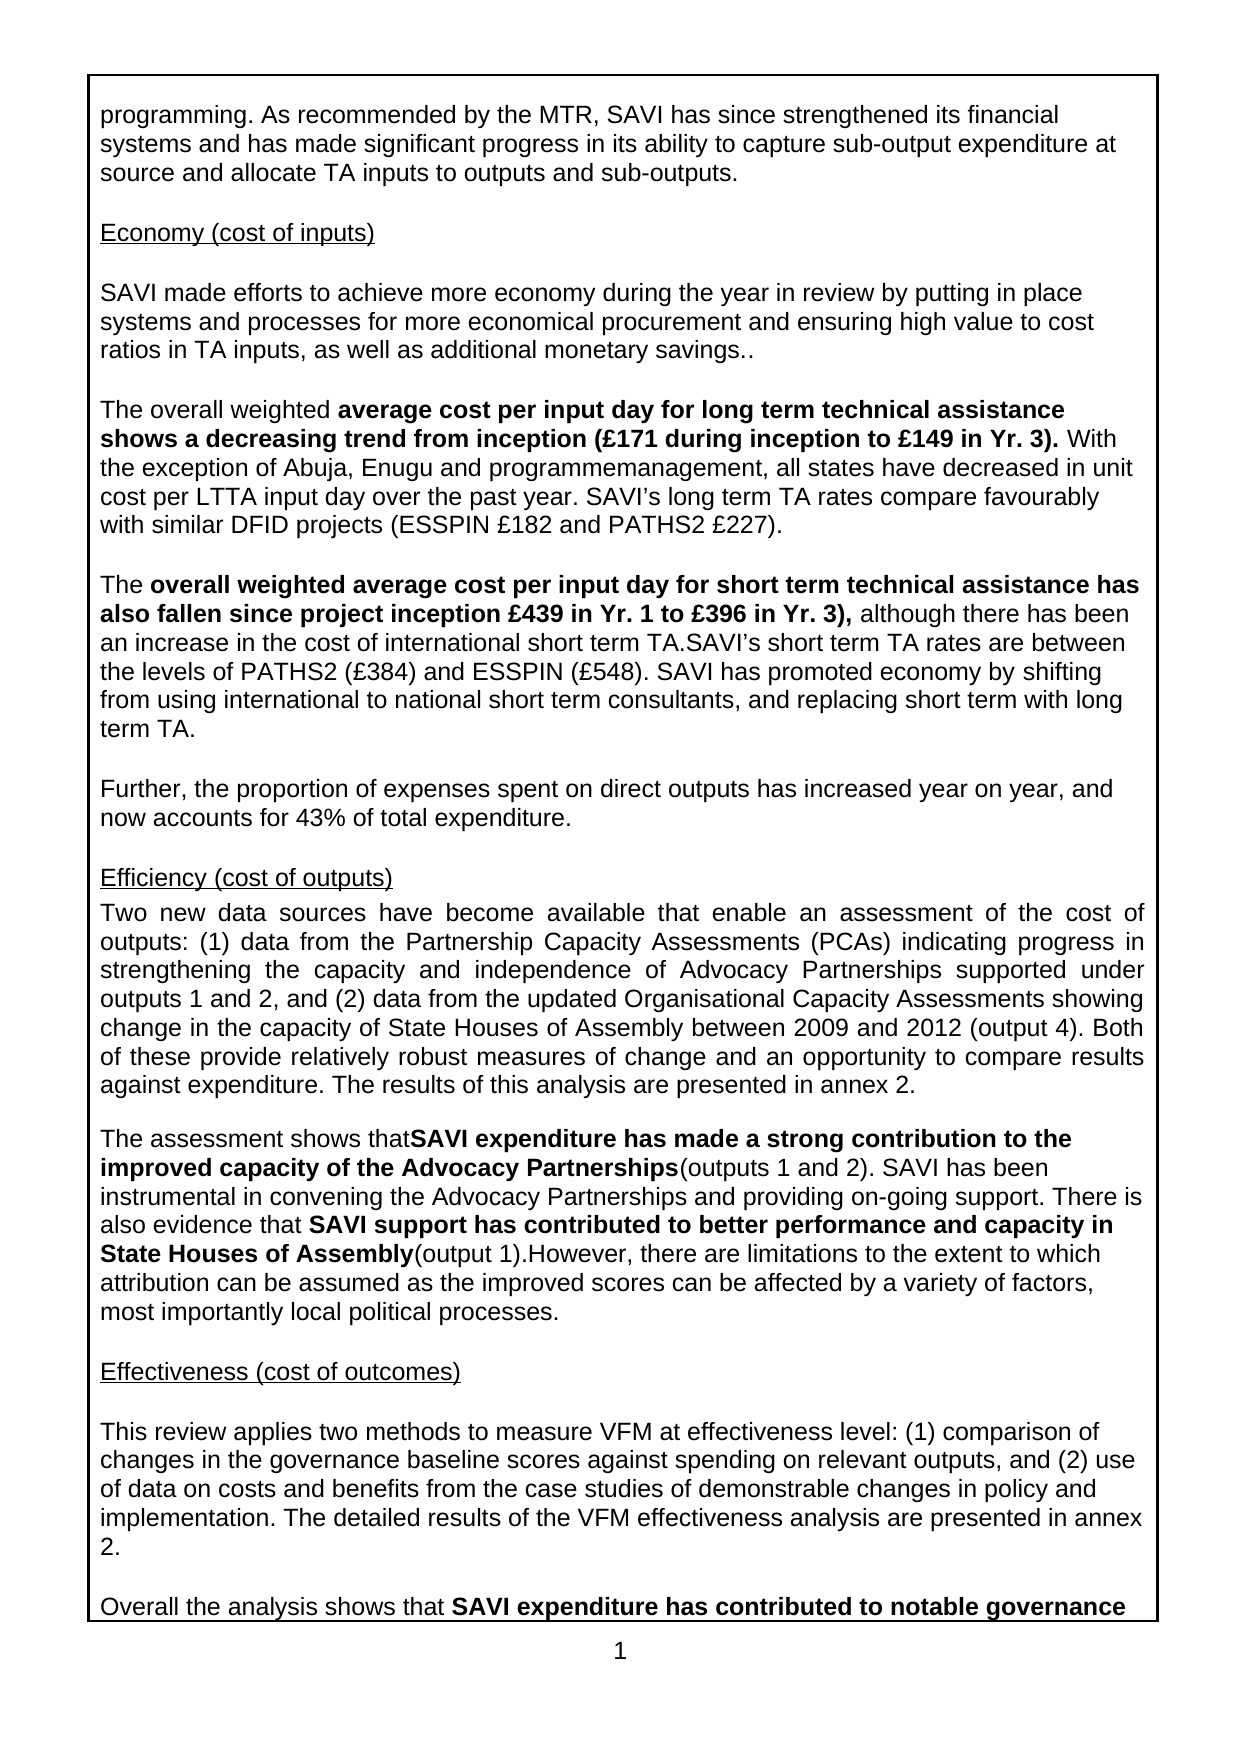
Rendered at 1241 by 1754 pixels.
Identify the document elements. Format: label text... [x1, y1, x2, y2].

table_cell programming. As recommended by the MTR, SAVI has since strengthened its financial systems and has made significant progress in its ability to capture sub-output expenditure at source and allocate TA inputs to outputs and sub-outputs. Economy (cost of inputs) SAVI made efforts to achieve more economy during the year in review by putting in place systems and processes for more economical procurement and ensuring high value to cost ratios in TA inputs, as well as additional monetary savings.. The overall weighted average cost per input day for long term technical assistance shows a decreasing trend from inception (£171 during inception to £149 in Yr. 3). With the exception of Abuja, Enugu and programmemanagement, all states have decreased in unit cost per LTTA input day over the past year. SAVI’s long term TA rates compare favourably with similar DFID projects (ESSPIN £182 and PATHS2 £227). The overall weighted average cost per input day for short term technical assistance has also fallen since project inception £439 in Yr. 1 to £396 in Yr. 3), although there has been an increase in the cost of international short term TA.SAVI’s short term TA rates are between the levels of PATHS2 (£384) and ESSPIN (£548). SAVI has promoted economy by shifting from using international to national short term consultants, and replacing short term with long term TA. Further, the proportion of expenses spent on direct outputs has increased year on year, and now accounts for 43% of total expenditure. Efficiency (cost of outputs) Two new data sources have become available that enable an assessment of the cost of outputs: (1) data from the Partnership Capacity Assessments (PCAs) indicating progress in strengthening the capacity and independence of Advocacy Partnerships supported under outputs 1 and 2, and (2) data from the updated Organisational Capacity Assessments showing change in the capacity of State Houses of Assembly between 2009 and 2012 (output 4). Both of these provide relatively robust measures of change and an opportunity to compare results against expenditure. The results of this analysis are presented in annex 2. The assessment shows thatSAVI expenditure has made a strong contribution to the improved capacity of the Advocacy Partnerships(outputs 1 and 2). SAVI has been instrumental in convening the Advocacy Partnerships and providing on-going support. There is also evidence that SAVI support has contributed to better performance and capacity in State Houses of Assembly(output 1).However, there are limitations to the extent to which attribution can be assumed as the improved scores can be affected by a variety of factors, most importantly local political processes. Effectiveness (cost of outcomes) This review applies two methods to measure VFM at effectiveness level: (1) comparison of changes in the governance baseline scores against spending on relevant outputs, and (2) use of data on costs and benefits from the case studies of demonstrable changes in policy and implementation. The detailed results of the VFM effectiveness analysis are presented in annex 2. Overall the analysis shows that SAVI expenditure has contributed to notable governance [90, 76, 1156, 1620]
